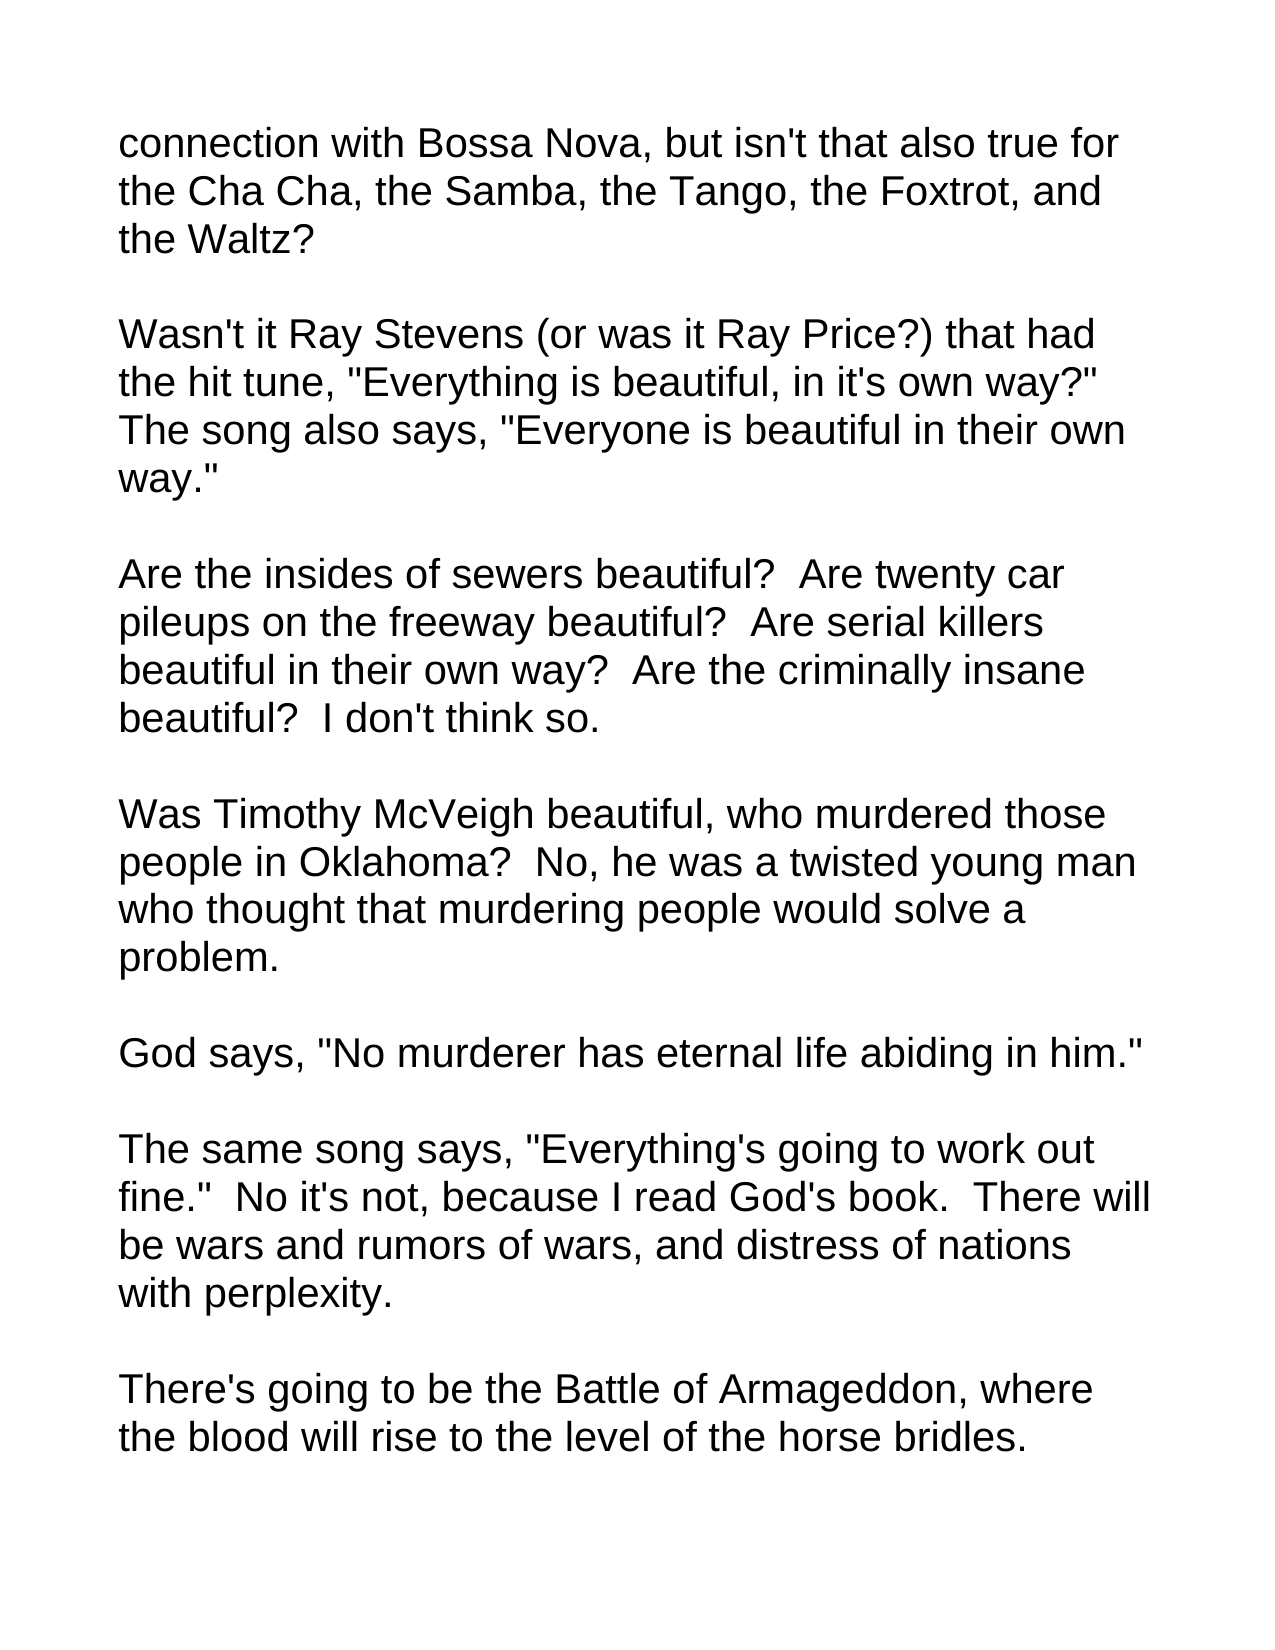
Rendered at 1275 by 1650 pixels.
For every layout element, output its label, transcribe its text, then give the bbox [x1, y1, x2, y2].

text There's going to be the Battle of Armageddon, where the blood will rise to the level of the horse bridles. [118, 1364, 1157, 1460]
text God says, "No murderer has eternal life abiding in him." [118, 1028, 1157, 1076]
text The same song says, "Everything's going to work out fine." No it's not, because I read God's book. There will be wars and rumors of wars, and distress of nations with perplexity. [118, 1124, 1157, 1316]
text Are the insides of sewers beautiful? Are twenty car pileups on the freeway beautiful? Are serial killers beautiful in their own way? Are the criminally insane beautiful? I don't think so. [118, 549, 1157, 741]
text Wasn't it Ray Stevens (or was it Ray Price?) that had the hit tune, "Everything is beautiful, in it's own way?" The song also says, "Everyone is beautiful in their own way." [118, 310, 1157, 501]
text Was Timothy McVeigh beautiful, who murdered those people in Oklahoma? No, he was a twisted young man who thought that murdering people would solve a problem. [118, 789, 1157, 981]
text connection with Bossa Nova, but isn't that also true for the Cha Cha, the Samba, the Tango, the Foxtrot, and the Waltz? [118, 118, 1157, 262]
